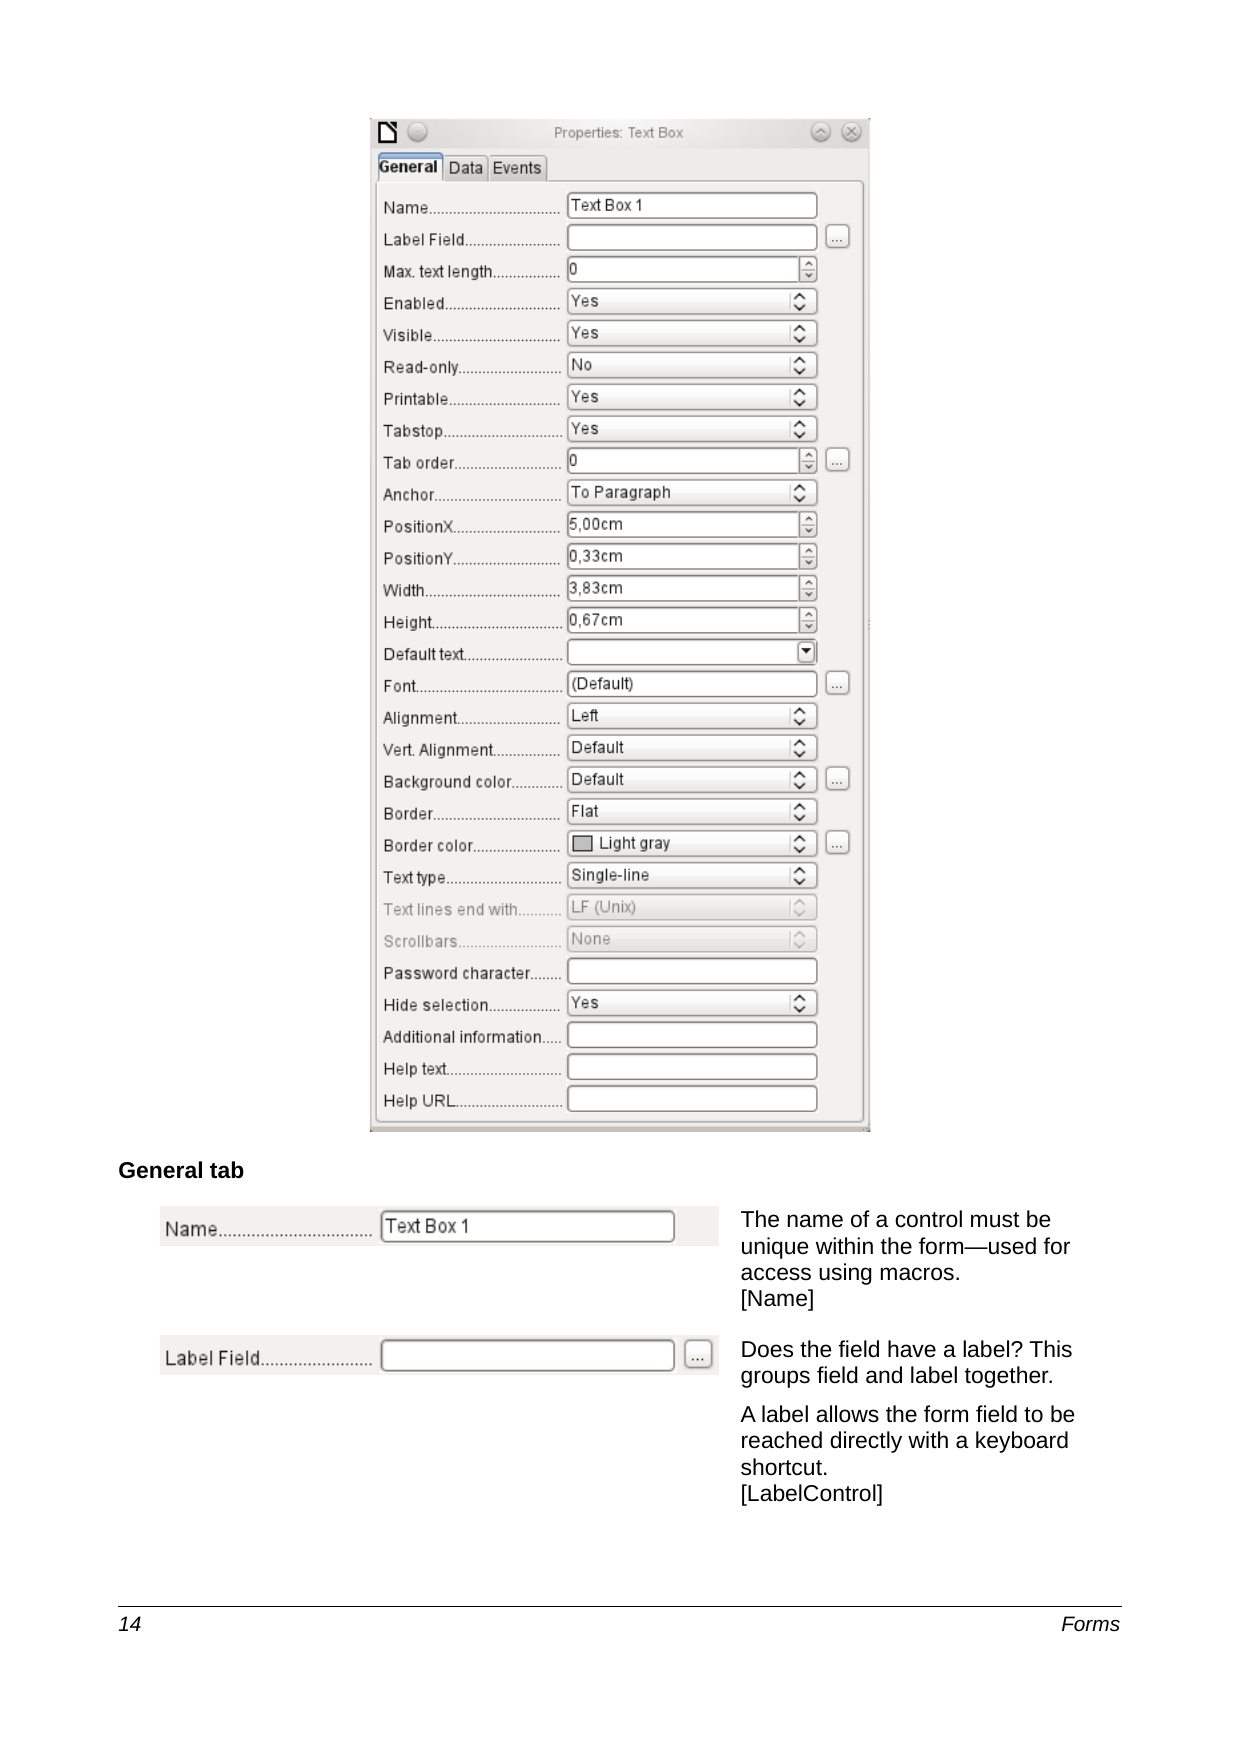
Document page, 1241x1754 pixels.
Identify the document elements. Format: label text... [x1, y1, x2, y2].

table_cell Does the field have a label? This groups field and label together. A label allows the form field to be reached directly with a keyboard shortcut. [LabelControl] [735, 1330, 1122, 1524]
picture [159, 1206, 719, 1246]
picture [369, 118, 871, 1132]
table_header The name of a control must be unique within the form—used for access using macros. [Name] [735, 1201, 1122, 1330]
table_cell [144, 1330, 734, 1524]
table_header [144, 1201, 734, 1330]
text General tab [118, 1157, 1122, 1183]
picture [159, 1335, 719, 1375]
